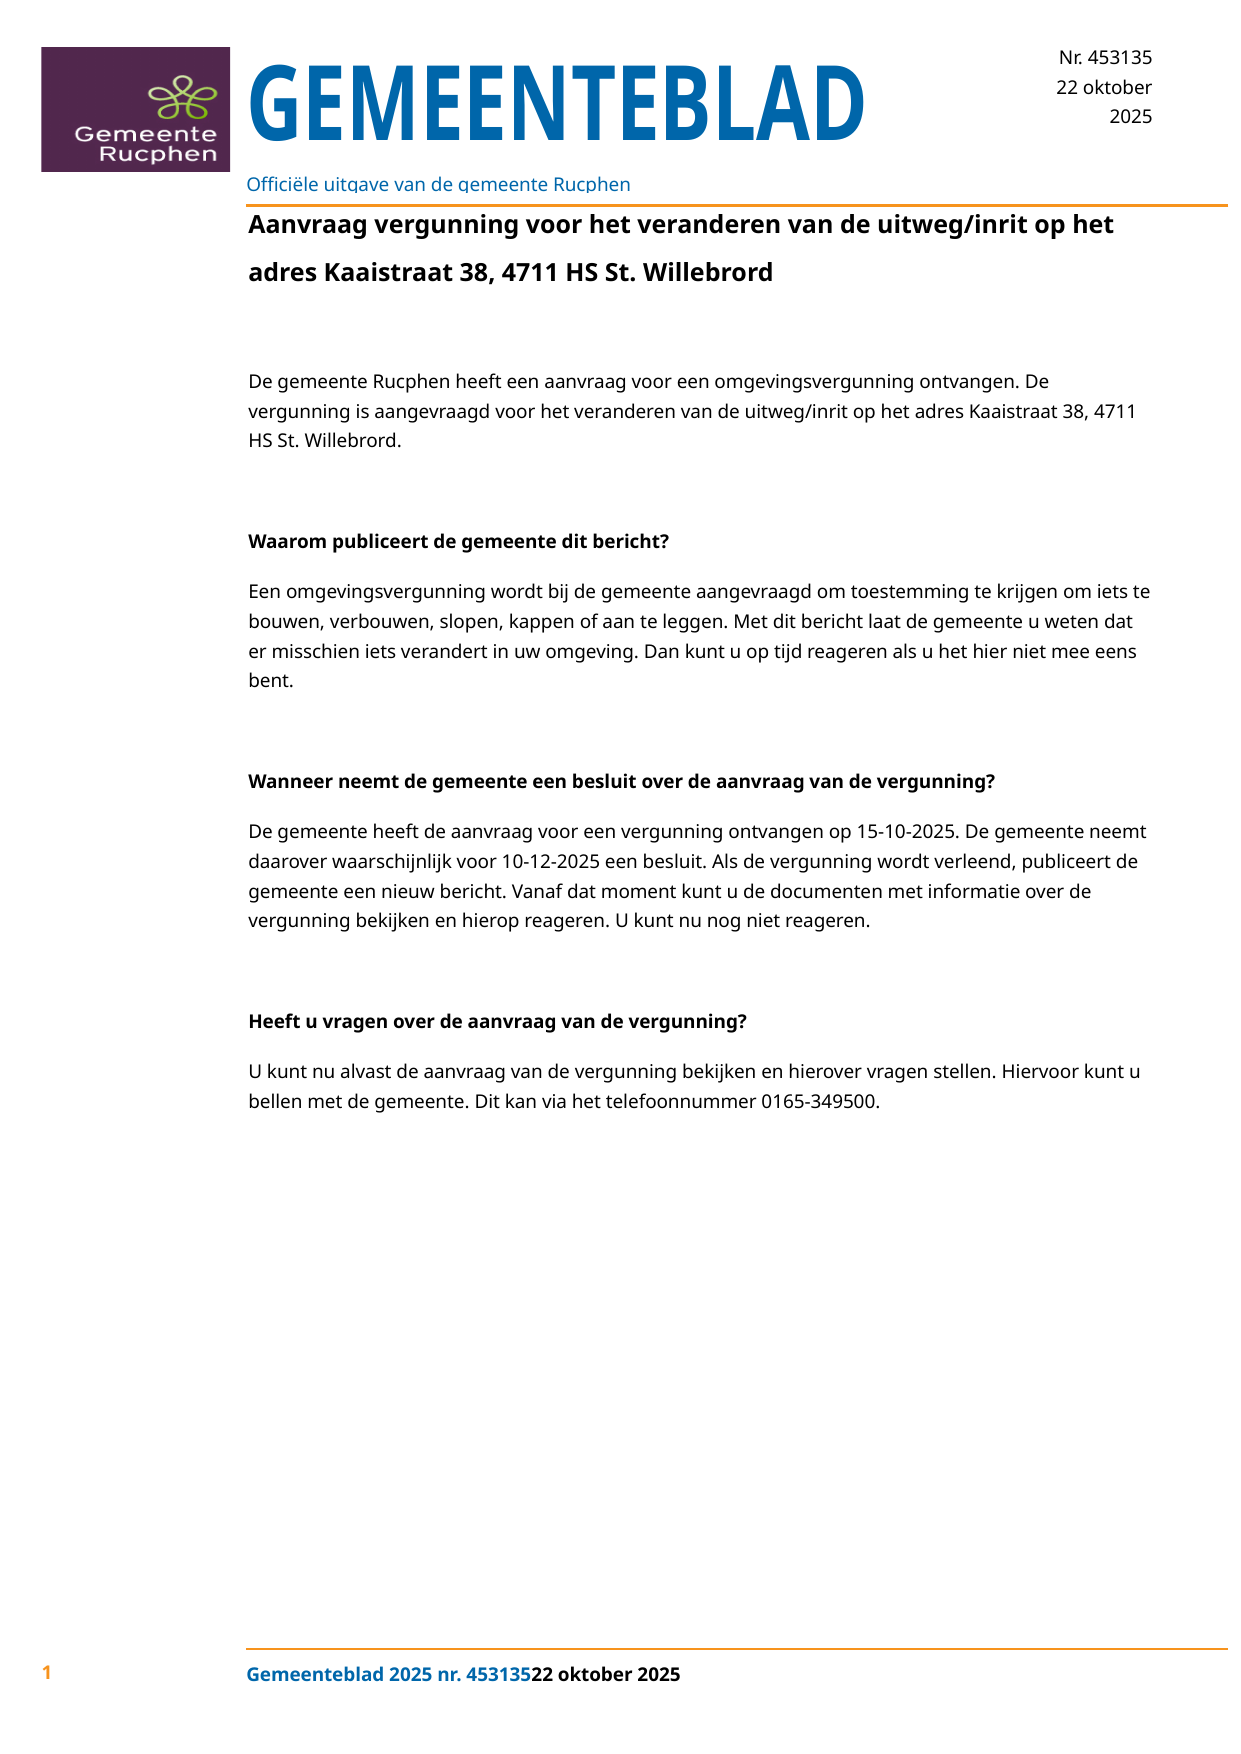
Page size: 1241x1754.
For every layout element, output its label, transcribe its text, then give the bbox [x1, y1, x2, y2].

picture [41, 47, 231, 172]
text Aanvraag vergunning voor het veranderen van de uitweg/inrit op het adres Kaaistraat 38, 4711 HS St. Willebrord [248, 207, 1152, 288]
text Waarom publiceert de gemeente dit bericht? [248, 528, 1152, 554]
text De gemeente Rucphen heeft een aanvraag voor een omgevingsvergunning ontvangen. De vergunning is aangevraagd voor het veranderen van de uitweg/inrit op het adres Kaaistraat 38, 4711 HS St. Willebrord. [248, 368, 1152, 453]
text De gemeente heeft de aanvraag voor een vergunning ontvangen op 15-10-2025. De gemeente neemt daarover waarschijnlijk voor 10-12-2025 een besluit. Als de vergunning wordt verleend, publiceert de gemeente een nieuw bericht. Vanaf dat moment kunt u de documenten met informatie over de vergunning bekijken en hierop reageren. U kunt nu nog niet reageren. [248, 819, 1152, 933]
text U kunt nu alvast de aanvraag van de vergunning bekijken en hierover vragen stellen. Hiervoor kunt u bellen met de gemeente. Dit kan via het telefoonnummer 0165-349500. [248, 1059, 1152, 1114]
text Heeft u vragen over de aanvraag van de vergunning? [248, 1008, 1152, 1034]
text Wanneer neemt de gemeente een besluit over de aanvraag van de vergunning? [248, 768, 1152, 794]
text Een omgevingsvergunning wordt bij de gemeente aangevraagd om toestemming te krijgen om iets te bouwen, verbouwen, slopen, kappen of aan te leggen. Met dit bericht laat de gemeente u weten dat er misschien iets verandert in uw omgeving. Dan kunt u op tijd reageren als u het hier niet mee eens bent. [248, 579, 1152, 693]
